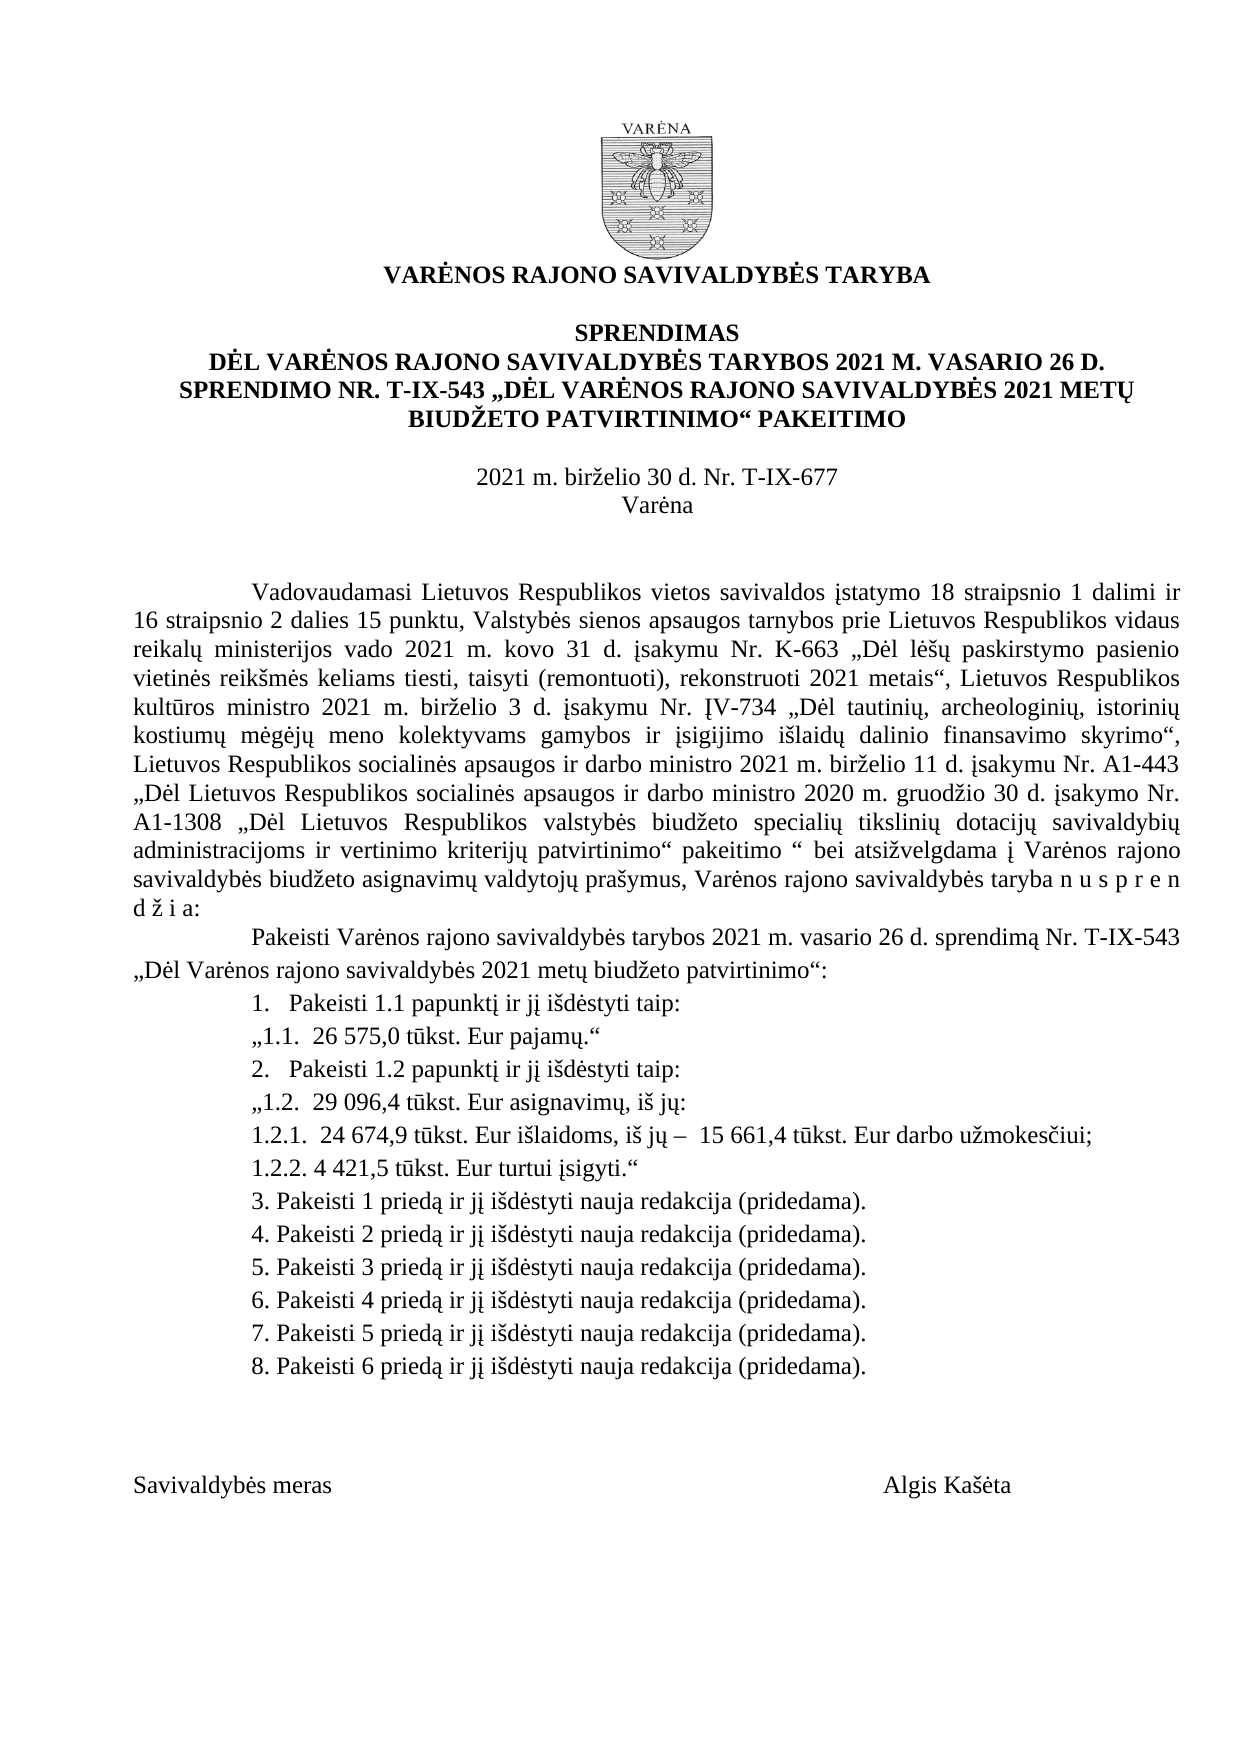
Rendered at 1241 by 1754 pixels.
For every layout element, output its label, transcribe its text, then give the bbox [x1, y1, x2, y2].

text 1.2.2. 4 421,5 tūkst. Eur turtui įsigyti.“ [133, 1153, 1181, 1182]
text Vadovaudamasi Lietuvos Respublikos vietos savivaldos įstatymo 18 straipsnio 1 dalimi ir 16 straipsnio 2 dalies 15 punktu, Valstybės sienos apsaugos tarnybos prie Lietuvos Respublikos vidaus reikalų ministerijos vado 2021 m. kovo 31 d. įsakymu Nr. K-663 „Dėl lėšų paskirstymo pasienio vietinės reikšmės keliams tiesti, taisyti (remontuoti), rekonstruoti 2021 metais“, Lietuvos Respublikos kultūros ministro 2021 m. birželio 3 d. įsakymu Nr. ĮV-734 „Dėl tautinių, archeologinių, istorinių kostiumų mėgėjų meno kolektyvams gamybos ir įsigijimo išlaidų dalinio finansavimo skyrimo“, Lietuvos Respublikos socialinės apsaugos ir darbo ministro 2021 m. birželio 11 d. įsakymu Nr. A1-443 „Dėl Lietuvos Respublikos socialinės apsaugos ir darbo ministro 2020 m. gruodžio 30 d. įsakymo Nr. A1-1308 „Dėl Lietuvos Respublikos valstybės biudžeto specialių tikslinių dotacijų savivaldybių administracijoms ir vertinimo kriterijų patvirtinimo“ pakeitimo “ bei atsižvelgdama į Varėnos rajono savivaldybės biudžeto asignavimų valdytojų prašymus, Varėnos rajono savivaldybės taryba n u s p r e n d ž i a: [133, 577, 1181, 922]
text 8. Pakeisti 6 priedą ir jį išdėstyti nauja redakcija (pridedama). [133, 1351, 1181, 1380]
text SPRENDIMAS [133, 318, 1181, 347]
text 5. Pakeisti 3 priedą ir jį išdėstyti nauja redakcija (pridedama). [133, 1252, 1181, 1281]
text 2021 m. birželio 30 d. Nr. T-IX-677 [133, 462, 1181, 490]
text Savivaldybės meras Algis Kašėta [133, 1470, 1181, 1499]
text 3. Pakeisti 1 priedą ir jį išdėstyti nauja redakcija (pridedama). [133, 1186, 1181, 1214]
text Varėna [133, 490, 1181, 519]
text Pakeisti Varėnos rajono savivaldybės tarybos 2021 m. vasario 26 d. sprendimą Nr. T-IX-543 „Dėl Varėnos rajono savivaldybės 2021 metų biudžeto patvirtinimo“: [133, 922, 1181, 983]
text 1.2.1. 24 674,9 tūkst. Eur išlaidoms, iš jų – 15 661,4 tūkst. Eur darbo užmokesčiui; [133, 1120, 1181, 1148]
text 7. Pakeisti 5 priedą ir jį išdėstyti nauja redakcija (pridedama). [133, 1318, 1181, 1347]
text 2. Pakeisti 1.2 papunktį ir jį išdėstyti taip: [251, 1054, 1181, 1082]
text VARĖNOS RAJONO SAVIVALDYBĖS TARYBA [133, 260, 1181, 289]
text DĖL VARĖNOS RAJONO SAVIVALDYBĖS TARYBOS 2021 M. VASARIO 26 D. SPRENDIMO NR. T-IX-543 „DĖL VARĖNOS RAJONO SAVIVALDYBĖS 2021 METŲ BIUDŽETO PATVIRTINIMO“ PAKEITIMO [133, 347, 1181, 433]
text „1.1. 26 575,0 tūkst. Eur pajamų.“ [251, 1021, 1181, 1049]
text „1.2. 29 096,4 tūkst. Eur asignavimų, iš jų: [251, 1087, 1181, 1116]
text 6. Pakeisti 4 priedą ir jį išdėstyti nauja redakcija (pridedama). [133, 1285, 1181, 1314]
text 4. Pakeisti 2 priedą ir jį išdėstyti nauja redakcija (pridedama). [133, 1219, 1181, 1248]
text 1. Pakeisti 1.1 papunktį ir jį išdėstyti taip: [251, 988, 1181, 1016]
